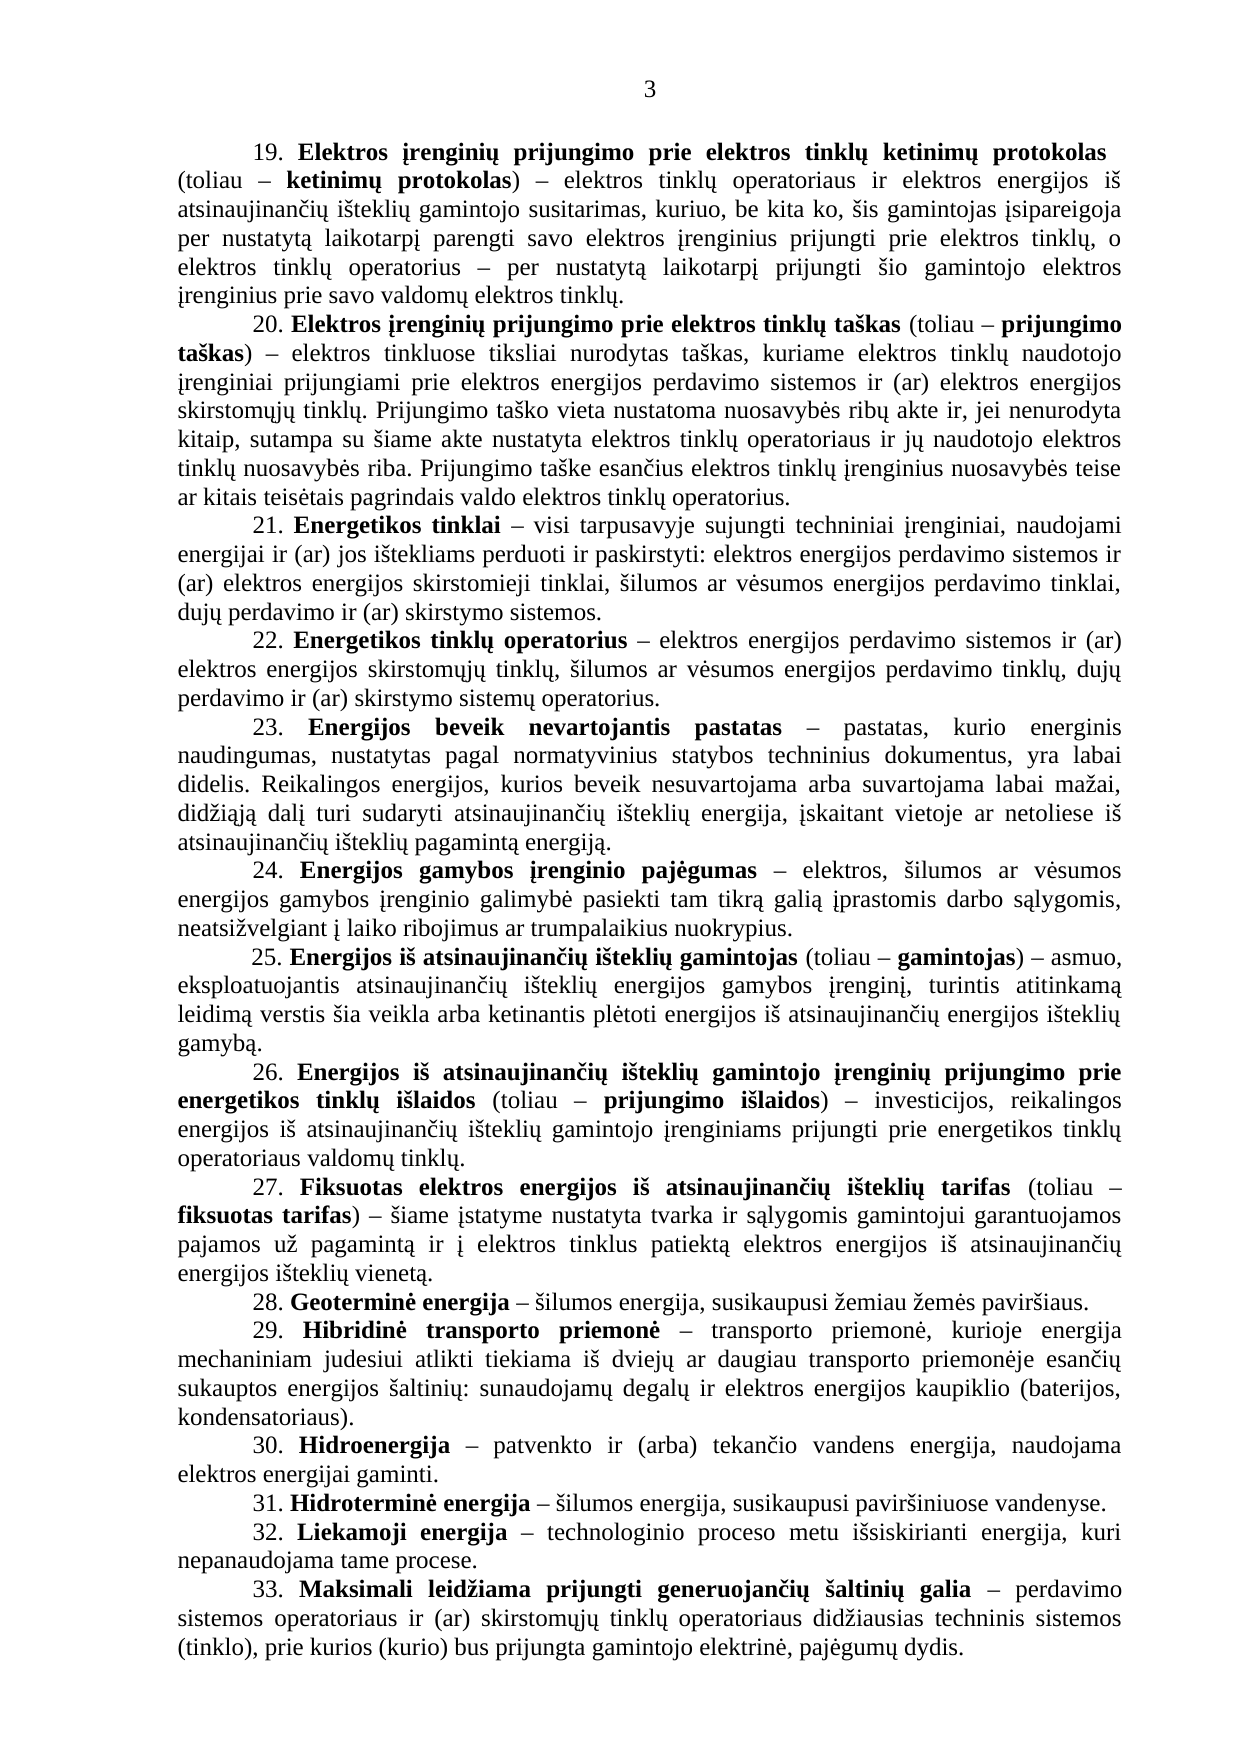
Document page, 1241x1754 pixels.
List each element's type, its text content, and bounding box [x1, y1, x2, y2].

text 23. Energijos beveik nevartojantis pastatas – pastatas, kurio energinis naudingumas, nustatytas pagal normatyvinius statybos techninius dokumentus, yra labai didelis. Reikalingos energijos, kurios beveik nesuvartojama arba suvartojama labai mažai, didžiąją dalį turi sudaryti atsinaujinančių išteklių energija, įskaitant vietoje ar netoliese iš atsinaujinančių išteklių pagamintą energiją. [177, 712, 1122, 855]
text 25. Energijos iš atsinaujinančių išteklių gamintojas (toliau – gamintojas) – asmuo, eksploatuojantis atsinaujinančių išteklių energijos gamybos įrenginį, turintis atitinkamą leidimą verstis šia veikla arba ketinantis plėtoti energijos iš atsinaujinančių energijos išteklių gamybą. [177, 942, 1122, 1057]
text 22. Energetikos tinklų operatorius – elektros energijos perdavimo sistemos ir (ar) elektros energijos skirstomųjų tinklų, šilumos ar vėsumos energijos perdavimo tinklų, dujų perdavimo ir (ar) skirstymo sistemų operatorius. [177, 625, 1122, 712]
text 32. Liekamoji energija – technologinio proceso metu išsiskirianti energija, kuri nepanaudojama tame procese. [177, 1517, 1122, 1574]
text 28. Geoterminė energija – šilumos energija, susikaupusi žemiau žemės paviršiaus. [252, 1287, 1122, 1315]
text 26. Energijos iš atsinaujinančių išteklių gamintojo įrenginių prijungimo prie energetikos tinklų išlaidos (toliau – prijungimo išlaidos) – investicijos, reikalingos energijos iš atsinaujinančių išteklių gamintojo įrenginiams prijungti prie energetikos tinklų operatoriaus valdomų tinklų. [177, 1057, 1122, 1172]
text 21. Energetikos tinklai – visi tarpusavyje sujungti techniniai įrenginiai, naudojami energijai ir (ar) jos ištekliams perduoti ir paskirstyti: elektros energijos perdavimo sistemos ir (ar) elektros energijos skirstomieji tinklai, šilumos ar vėsumos energijos perdavimo tinklai, dujų perdavimo ir (ar) skirstymo sistemos. [177, 510, 1122, 625]
text 29. Hibridinė transporto priemonė – transporto priemonė, kurioje energija mechaniniam judesiui atlikti tiekiama iš dviejų ar daugiau transporto priemonėje esančių sukauptos energijos šaltinių: sunaudojamų degalų ir elektros energijos kaupiklio (baterijos, kondensatoriaus). [177, 1315, 1122, 1430]
text 31. Hidroterminė energija – šilumos energija, susikaupusi paviršiniuose vandenyse. [252, 1488, 1122, 1517]
text 24. Energijos gamybos įrenginio pajėgumas – elektros, šilumos ar vėsumos energijos gamybos įrenginio galimybė pasiekti tam tikrą galią įprastomis darbo sąlygomis, neatsižvelgiant į laiko ribojimus ar trumpalaikius nuokrypius. [177, 855, 1122, 942]
text 27. Fiksuotas elektros energijos iš atsinaujinančių išteklių tarifas (toliau – fiksuotas tarifas) – šiame įstatyme nustatyta tvarka ir sąlygomis gamintojui garantuojamos pajamos už pagamintą ir į elektros tinklus patiektą elektros energijos iš atsinaujinančių energijos išteklių vienetą. [177, 1172, 1122, 1287]
text 33. Maksimali leidžiama prijungti generuojančių šaltinių galia – perdavimo sistemos operatoriaus ir (ar) skirstomųjų tinklų operatoriaus didžiausias techninis sistemos (tinklo), prie kurios (kurio) bus prijungta gamintojo elektrinė, pajėgumų dydis. [177, 1574, 1122, 1660]
text 30. Hidroenergija – patvenkto ir (arba) tekančio vandens energija, naudojama elektros energijai gaminti. [177, 1430, 1122, 1488]
text 19. Elektros įrenginių prijungimo prie elektros tinklų ketinimų protokolas (toliau – ketinimų protokolas) – elektros tinklų operatoriaus ir elektros energijos iš atsinaujinančių išteklių gamintojo susitarimas, kuriuo, be kita ko, šis gamintojas įsipareigoja per nustatytą laikotarpį parengti savo elektros įrenginius prijungti prie elektros tinklų, o elektros tinklų operatorius – per nustatytą laikotarpį prijungti šio gamintojo elektros įrenginius prie savo valdomų elektros tinklų. [177, 137, 1122, 309]
text 20. Elektros įrenginių prijungimo prie elektros tinklų taškas (toliau – prijungimo taškas) – elektros tinkluose tiksliai nurodytas taškas, kuriame elektros tinklų naudotojo įrenginiai prijungiami prie elektros energijos perdavimo sistemos ir (ar) elektros energijos skirstomųjų tinklų. Prijungimo taško vieta nustatoma nuosavybės ribų akte ir, jei nenurodyta kitaip, sutampa su šiame akte nustatyta elektros tinklų operatoriaus ir jų naudotojo elektros tinklų nuosavybės riba. Prijungimo taške esančius elektros tinklų įrenginius nuosavybės teise ar kitais teisėtais pagrindais valdo elektros tinklų operatorius. [177, 309, 1122, 510]
